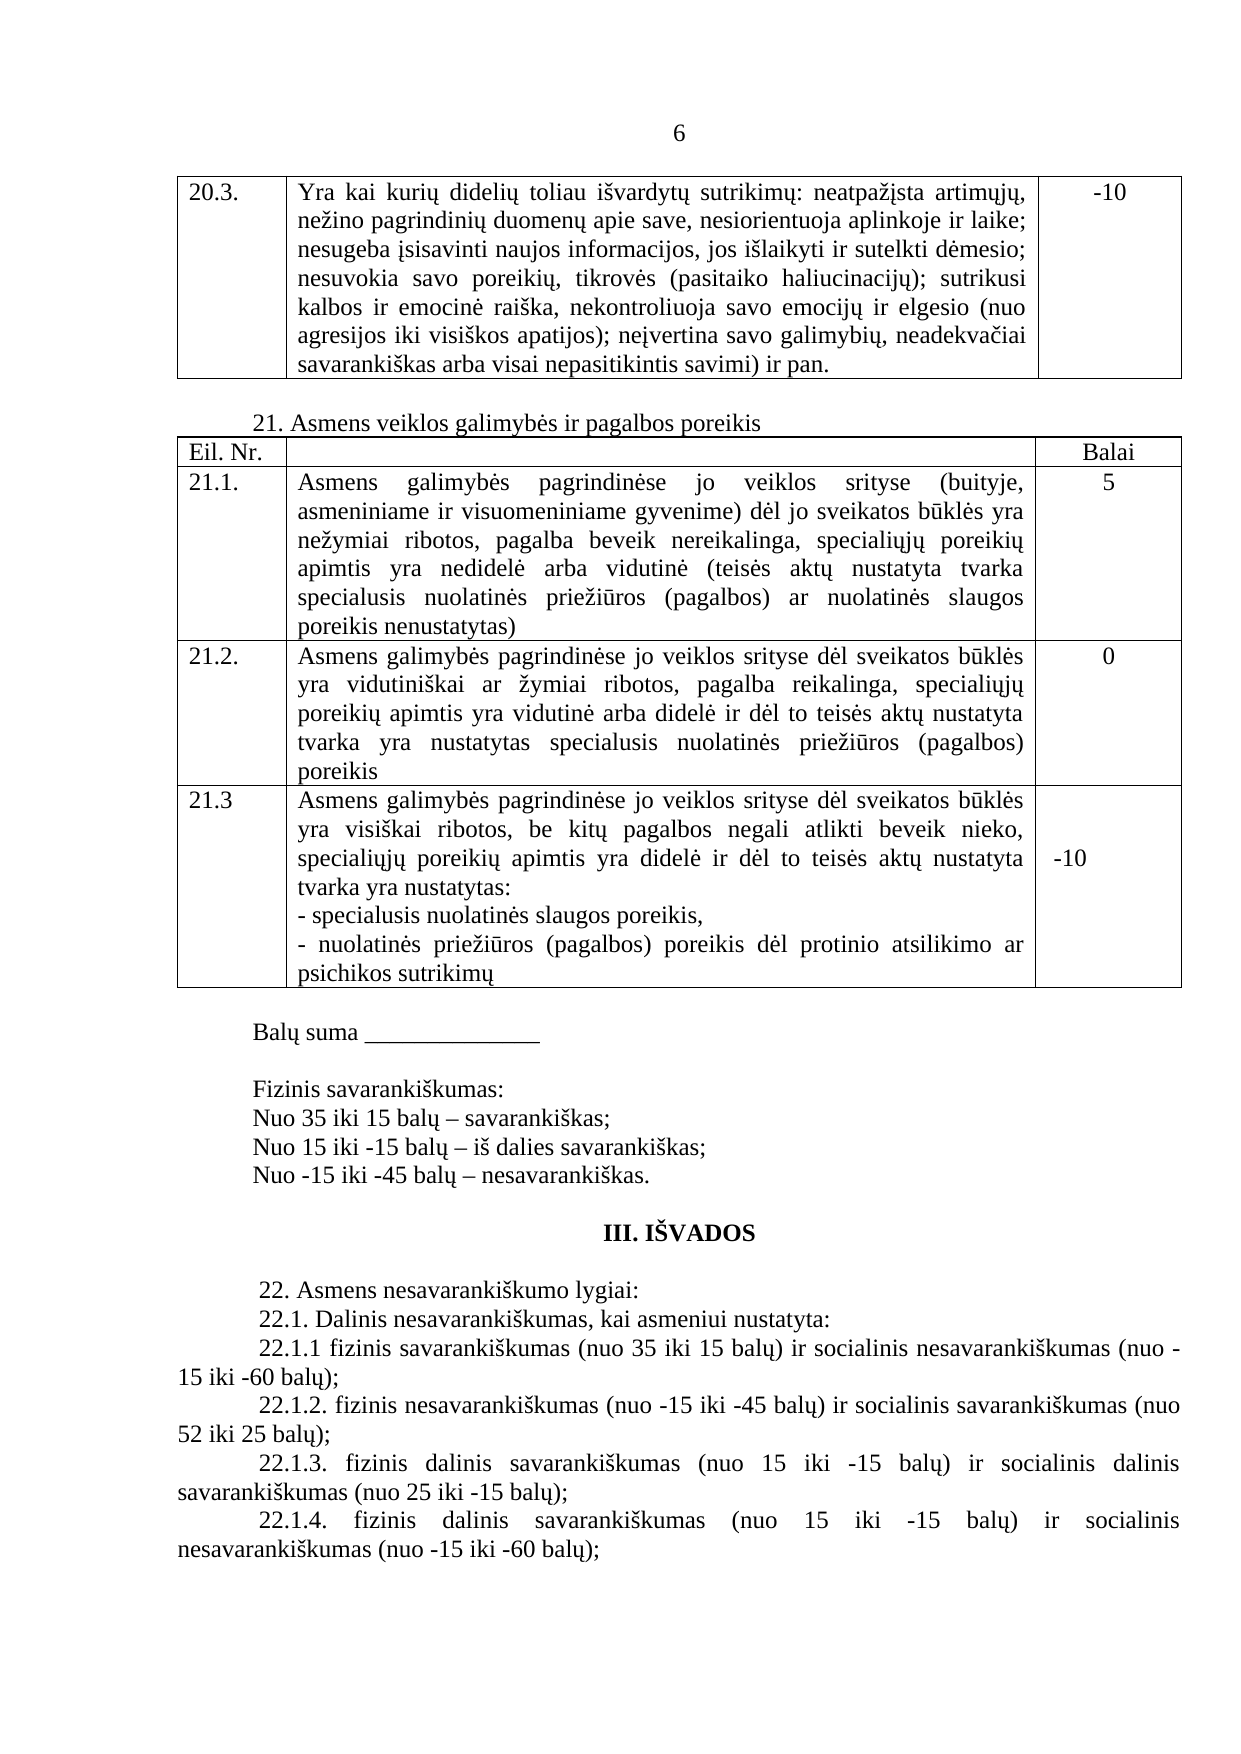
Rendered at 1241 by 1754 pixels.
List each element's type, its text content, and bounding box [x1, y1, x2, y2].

text 22.1. Dalinis nesavarankiškumas, kai asmeniui nustatyta: [177, 1304, 1181, 1333]
text 22.1.3. fizinis dalinis savarankiškumas (nuo 15 iki -15 balų) ir socialinis dalinis savarankiškumas (nuo 25 iki -15 balų); [177, 1448, 1181, 1505]
table_cell Asmens galimybės pagrindinėse jo veiklos srityse dėl sveikatos būklės yra vidutiniškai ar žymiai ribotos, pagalba reikalinga, specialiųjų poreikių apimtis yra vidutinė arba didelė ir dėl to teisės aktų nustatyta tvarka yra nustatytas specialusis nuolatinės priežiūros (pagalbos) poreikis [287, 641, 1035, 784]
text Balų suma ______________ [177, 1017, 1181, 1045]
text 22. Asmens nesavarankiškumo lygiai: [177, 1275, 1181, 1304]
table_cell 21.3 [178, 786, 286, 987]
table_cell Asmens galimybės pagrindinėse jo veiklos srityse (buityje, asmeniniame ir visuomeniniame gyvenime) dėl jo sveikatos būklės yra nežymiai ribotos, pagalba beveik nereikalinga, specialiųjų poreikių apimtis yra nedidelė arba vidutinė (teisės aktų nustatyta tvarka specialusis nuolatinės priežiūros (pagalbos) ar nuolatinės slaugos poreikis nenustatytas) [287, 467, 1035, 640]
text III. IŠVADOS [177, 1218, 1181, 1247]
table_cell 5 [1036, 467, 1181, 640]
table_header Eil. Nr. [178, 438, 286, 466]
text Nuo -15 iki -45 balų – nesavarankiškas. [177, 1160, 1181, 1189]
text 21. Asmens veiklos galimybės ir pagalbos poreikis [177, 408, 1181, 436]
table_header [287, 438, 1035, 466]
table_cell -10 [1036, 786, 1181, 987]
table_cell 21.2. [178, 641, 286, 784]
table_cell -10 [1039, 177, 1181, 378]
text Nuo 35 iki 15 balų – savarankiškas; [177, 1103, 1181, 1132]
text 22.1.1 fizinis savarankiškumas (nuo 35 iki 15 balų) ir socialinis nesavarankiškumas (nuo -15 iki -60 balų); [177, 1333, 1181, 1390]
table_cell 0 [1036, 641, 1181, 784]
table_header Balai [1036, 438, 1181, 466]
table_cell 20.3. [178, 177, 286, 378]
table_cell 21.1. [178, 467, 286, 640]
table_cell Asmens galimybės pagrindinėse jo veiklos srityse dėl sveikatos būklės yra visiškai ribotos, be kitų pagalbos negali atlikti beveik nieko, specialiųjų poreikių apimtis yra didelė ir dėl to teisės aktų nustatyta tvarka yra nustatytas: - specialusis nuolatinės slaugos poreikis, - nuolatinės priežiūros (pagalbos) poreikis dėl protinio atsilikimo ar psichikos sutrikimų [287, 786, 1035, 987]
table_cell Yra kai kurių didelių toliau išvardytų sutrikimų: neatpažįsta artimųjų, nežino pagrindinių duomenų apie save, nesiorientuoja aplinkoje ir laike; nesugeba įsisavinti naujos informacijos, jos išlaikyti ir sutelkti dėmesio; nesuvokia savo poreikių, tikrovės (pasitaiko haliucinacijų); sutrikusi kalbos ir emocinė raiška, nekontroliuoja savo emocijų ir elgesio (nuo agresijos iki visiškos apatijos); neįvertina savo galimybių, neadekvačiai savarankiškas arba visai nepasitikintis savimi) ir pan. [287, 177, 1038, 378]
text 22.1.4. fizinis dalinis savarankiškumas (nuo 15 iki -15 balų) ir socialinis nesavarankiškumas (nuo -15 iki -60 balų); [177, 1505, 1181, 1563]
text 22.1.2. fizinis nesavarankiškumas (nuo -15 iki -45 balų) ir socialinis savarankiškumas (nuo 52 iki 25 balų); [177, 1390, 1181, 1448]
text Nuo 15 iki -15 balų – iš dalies savarankiškas; [177, 1132, 1181, 1160]
text Fizinis savarankiškumas: [177, 1074, 1181, 1103]
